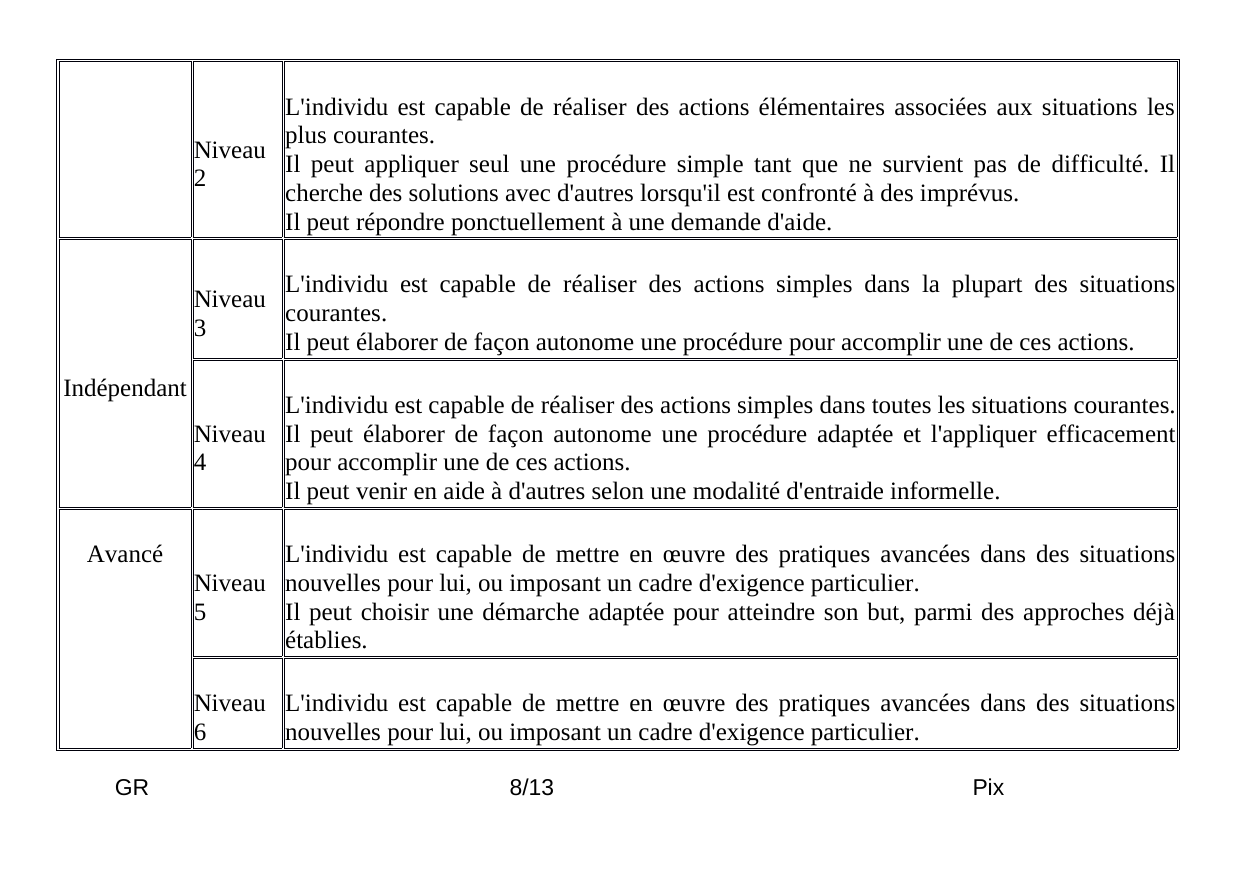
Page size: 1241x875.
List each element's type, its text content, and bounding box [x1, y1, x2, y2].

table_cell Indépendant [60, 240, 191, 507]
table_cell L'individu est capable de mettre en œuvre des pratiques avancées dans des situations nouvelles pour lui, ou imposant un cadre d'exigence particulier. Il peut choisir une démarche adaptée pour atteindre son but, parmi des approches déjà établies. [285, 510, 1177, 656]
table_cell Niveau 6 [194, 659, 282, 747]
table_cell Niveau 5 [194, 510, 282, 656]
table_cell Niveau 3 [194, 240, 282, 357]
table_cell L'individu est capable de réaliser des actions simples dans toutes les situations courantes. Il peut élaborer de façon autonome une procédure adaptée et l'appliquer efficacement pour accomplir une de ces actions. Il peut venir en aide à d'autres selon une modalité d'entraide informelle. [285, 361, 1177, 507]
table_cell L'individu est capable de réaliser des actions simples dans la plupart des situations courantes. Il peut élaborer de façon autonome une procédure pour accomplir une de ces actions. [285, 240, 1177, 357]
table_cell Avancé [60, 510, 191, 747]
table_header [60, 62, 191, 237]
table_cell Niveau 4 [194, 361, 282, 507]
table_cell L'individu est capable de réaliser des actions élémentaires associées aux situations les plus courantes. Il peut appliquer seul une procédure simple tant que ne survient pas de difficulté. Il cherche des solutions avec d'autres lorsqu'il est confronté à des imprévus. Il peut répondre ponctuellement à une demande d'aide. [285, 62, 1177, 237]
table_cell Niveau 2 [194, 62, 282, 237]
table_cell L'individu est capable de mettre en œuvre des pratiques avancées dans des situations nouvelles pour lui, ou imposant un cadre d'exigence particulier. [285, 659, 1177, 747]
